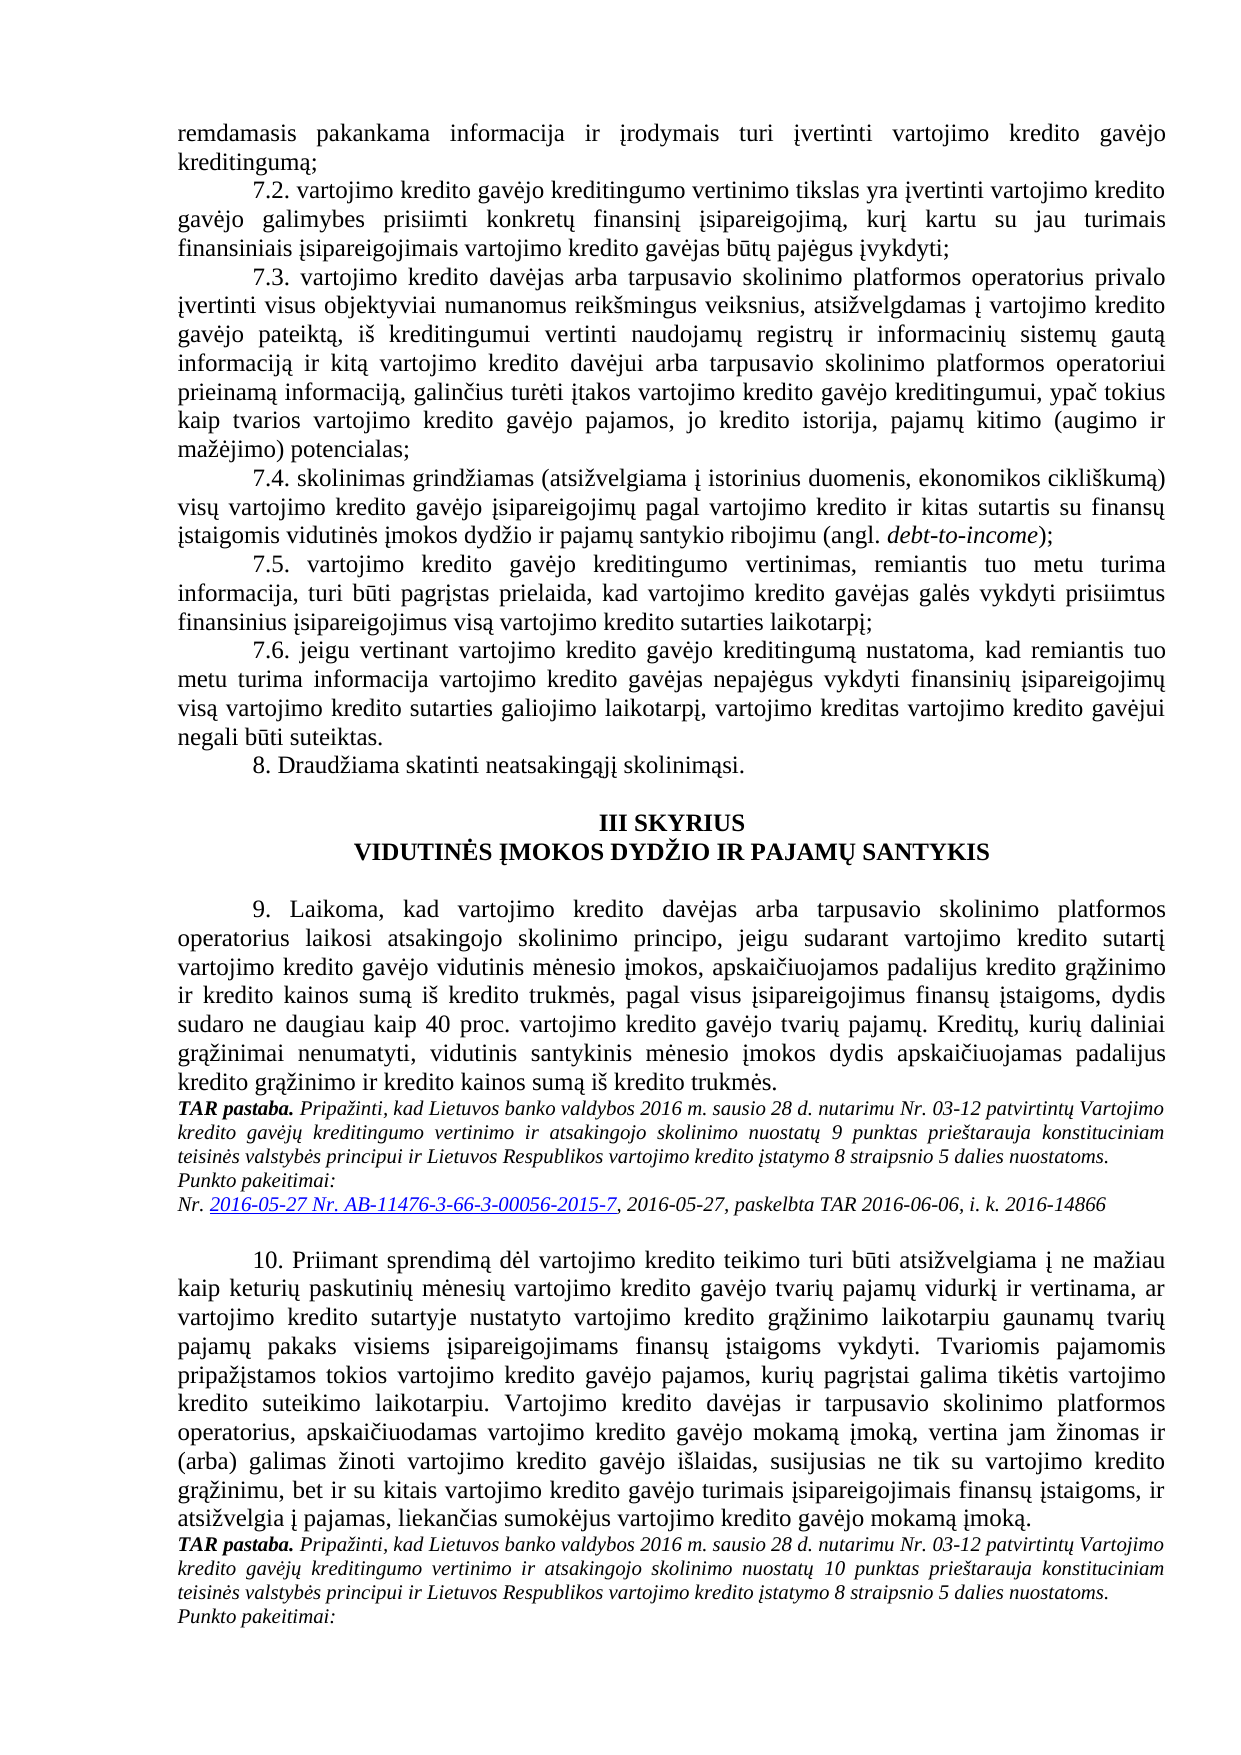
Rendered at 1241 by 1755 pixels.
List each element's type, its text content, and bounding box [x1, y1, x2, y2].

text Punkto pakeitimai: [177, 1604, 1166, 1628]
text 7.6. jeigu vertinant vartojimo kredito gavėjo kreditingumą nustatoma, kad remiantis tuo metu turima informacija vartojimo kredito gavėjas nepajėgus vykdyti finansinių įsipareigojimų visą vartojimo kredito sutarties galiojimo laikotarpį, vartojimo kreditas vartojimo kredito gavėjui negali būti suteiktas. [177, 636, 1166, 751]
text 7.2. vartojimo kredito gavėjo kreditingumo vertinimo tikslas yra įvertinti vartojimo kredito gavėjo galimybes prisiimti konkretų finansinį įsipareigojimą, kurį kartu su jau turimais finansiniais įsipareigojimais vartojimo kredito gavėjas būtų pajėgus įvykdyti; [177, 176, 1166, 262]
text 7.4. skolinimas grindžiamas (atsižvelgiama į istorinius duomenis, ekonomikos cikliškumą) visų vartojimo kredito gavėjo įsipareigojimų pagal vartojimo kredito ir kitas sutartis su finansų įstaigomis vidutinės įmokos dydžio ir pajamų santykio ribojimu (angl. debt-to-income); [177, 463, 1166, 549]
text 9. Laikoma, kad vartojimo kredito davėjas arba tarpusavio skolinimo platformos operatorius laikosi atsakingojo skolinimo principo, jeigu sudarant vartojimo kredito sutartį vartojimo kredito gavėjo vidutinis mėnesio įmokos, apskaičiuojamos padalijus kredito grąžinimo ir kredito kainos sumą iš kredito trukmės, pagal visus įsipareigojimus finansų įstaigoms, dydis sudaro ne daugiau kaip 40 proc. vartojimo kredito gavėjo tvarių pajamų. Kreditų, kurių daliniai grąžinimai nenumatyti, vidutinis santykinis mėnesio įmokos dydis apskaičiuojamas padalijus kredito grąžinimo ir kredito kainos sumą iš kredito trukmės. [177, 894, 1166, 1096]
text Punkto pakeitimai: [177, 1168, 1166, 1192]
text TAR pastaba. Pripažinti, kad Lietuvos banko valdybos 2016 m. sausio 28 d. nutarimu Nr. 03-12 patvirtintų Vartojimo kredito gavėjų kreditingumo vertinimo ir atsakingojo skolinimo nuostatų 10 punktas prieštarauja konstituciniam teisinės valstybės principui ir Lietuvos Respublikos vartojimo kredito įstatymo 8 straipsnio 5 dalies nuostatoms. [177, 1532, 1166, 1604]
text remdamasis pakankama informacija ir įrodymais turi įvertinti vartojimo kredito gavėjo kreditingumą; [177, 118, 1166, 176]
text 8. Draudžiama skatinti neatsakingąjį skolinimąsi. [177, 751, 1166, 779]
text VIDUTINĖS ĮMOKOS DYDŽIO IR PAJAMŲ SANTYKIS [177, 837, 1166, 866]
text 10. Priimant sprendimą dėl vartojimo kredito teikimo turi būti atsižvelgiama į ne mažiau kaip keturių paskutinių mėnesių vartojimo kredito gavėjo tvarių pajamų vidurkį ir vertinama, ar vartojimo kredito sutartyje nustatyto vartojimo kredito grąžinimo laikotarpiu gaunamų tvarių pajamų pakaks visiems įsipareigojimams finansų įstaigoms vykdyti. Tvariomis pajamomis pripažįstamos tokios vartojimo kredito gavėjo pajamos, kurių pagrįstai galima tikėtis vartojimo kredito suteikimo laikotarpiu. Vartojimo kredito davėjas ir tarpusavio skolinimo platformos operatorius, apskaičiuodamas vartojimo kredito gavėjo mokamą įmoką, vertina jam žinomas ir (arba) galimas žinoti vartojimo kredito gavėjo išlaidas, susijusias ne tik su vartojimo kredito grąžinimu, bet ir su kitais vartojimo kredito gavėjo turimais įsipareigojimais finansų įstaigoms, ir atsižvelgia į pajamas, liekančias sumokėjus vartojimo kredito gavėjo mokamą įmoką. [177, 1245, 1166, 1532]
text 7.3. vartojimo kredito davėjas arba tarpusavio skolinimo platformos operatorius privalo įvertinti visus objektyviai numanomus reikšmingus veiksnius, atsižvelgdamas į vartojimo kredito gavėjo pateiktą, iš kreditingumui vertinti naudojamų registrų ir informacinių sistemų gautą informaciją ir kitą vartojimo kredito davėjui arba tarpusavio skolinimo platformos operatoriui prieinamą informaciją, galinčius turėti įtakos vartojimo kredito gavėjo kreditingumui, ypač tokius kaip tvarios vartojimo kredito gavėjo pajamos, jo kredito istorija, pajamų kitimo (augimo ir mažėjimo) potencialas; [177, 262, 1166, 463]
text TAR pastaba. Pripažinti, kad Lietuvos banko valdybos 2016 m. sausio 28 d. nutarimu Nr. 03-12 patvirtintų Vartojimo kredito gavėjų kreditingumo vertinimo ir atsakingojo skolinimo nuostatų 9 punktas prieštarauja konstituciniam teisinės valstybės principui ir Lietuvos Respublikos vartojimo kredito įstatymo 8 straipsnio 5 dalies nuostatoms. [177, 1096, 1166, 1168]
text III SKYRIUS [177, 808, 1166, 837]
text Nr. 2016-05-27 Nr. AB-11476-3-66-3-00056-2015-7, 2016-05-27, paskelbta TAR 2016-06-06, i. k. 2016-14866 [177, 1192, 1166, 1216]
text 7.5. vartojimo kredito gavėjo kreditingumo vertinimas, remiantis tuo metu turima informacija, turi būti pagrįstas prielaida, kad vartojimo kredito gavėjas galės vykdyti prisiimtus finansinius įsipareigojimus visą vartojimo kredito sutarties laikotarpį; [177, 549, 1166, 636]
